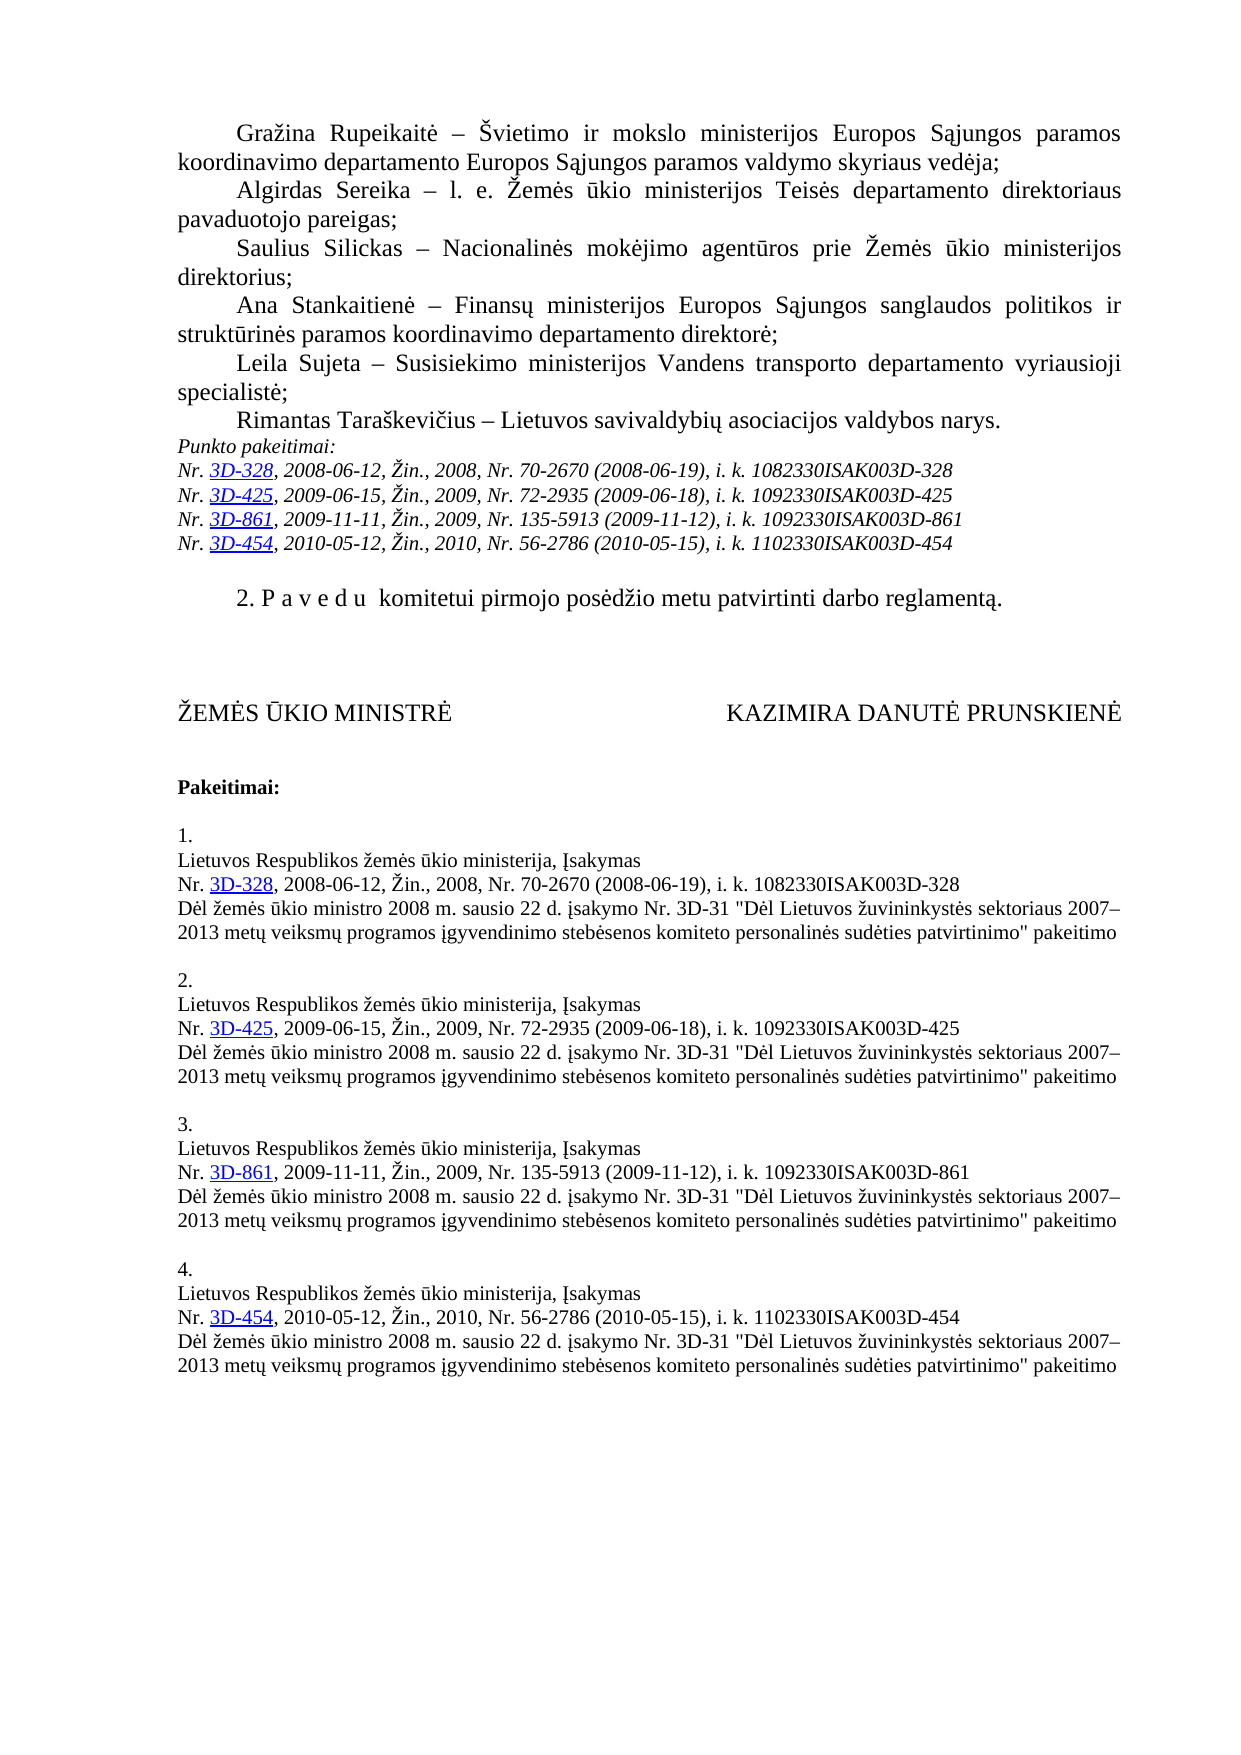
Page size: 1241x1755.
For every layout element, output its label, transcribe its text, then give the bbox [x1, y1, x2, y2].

text Nr. 3D-861, 2009-11-11, Žin., 2009, Nr. 135-5913 (2009-11-12), i. k. 1092330ISAK003D-861 [177, 1160, 1122, 1184]
text Nr. 3D-454, 2010-05-12, Žin., 2010, Nr. 56-2786 (2010-05-15), i. k. 1102330ISAK003D-454 [177, 531, 1122, 555]
text Lietuvos Respublikos žemės ūkio ministerija, Įsakymas [177, 1281, 1122, 1305]
text 3. [177, 1112, 1122, 1136]
text Nr. 3D-425, 2009-06-15, Žin., 2009, Nr. 72-2935 (2009-06-18), i. k. 1092330ISAK003D-425 [177, 482, 1122, 507]
text Algirdas Sereika – l. e. Žemės ūkio ministerijos Teisės departamento direktoriaus pavaduotojo pareigas; [177, 176, 1122, 233]
text Nr. 3D-454, 2010-05-12, Žin., 2010, Nr. 56-2786 (2010-05-15), i. k. 1102330ISAK003D-454 [177, 1305, 1122, 1329]
text Dėl žemės ūkio ministro 2008 m. sausio 22 d. įsakymo Nr. 3D-31 "Dėl Lietuvos žuvininkystės sektoriaus 2007–2013 metų veiksmų programos įgyvendinimo stebėsenos komiteto personalinės sudėties patvirtinimo" pakeitimo [177, 1040, 1122, 1088]
text 1. [177, 823, 1122, 847]
text Ana Stankaitienė – Finansų ministerijos Europos Sąjungos sanglaudos politikos ir struktūrinės paramos koordinavimo departamento direktorė; [177, 291, 1122, 348]
text Dėl žemės ūkio ministro 2008 m. sausio 22 d. įsakymo Nr. 3D-31 "Dėl Lietuvos žuvininkystės sektoriaus 2007–2013 metų veiksmų programos įgyvendinimo stebėsenos komiteto personalinės sudėties patvirtinimo" pakeitimo [177, 1184, 1122, 1232]
text Nr. 3D-425, 2009-06-15, Žin., 2009, Nr. 72-2935 (2009-06-18), i. k. 1092330ISAK003D-425 [177, 1016, 1122, 1040]
text 2. [177, 968, 1122, 992]
text Lietuvos Respublikos žemės ūkio ministerija, Įsakymas [177, 847, 1122, 872]
text Saulius Silickas – Nacionalinės mokėjimo agentūros prie Žemės ūkio ministerijos direktorius; [177, 233, 1122, 291]
text Lietuvos Respublikos žemės ūkio ministerija, Įsakymas [177, 1136, 1122, 1160]
text 4. [177, 1257, 1122, 1281]
text Rimantas Taraškevičius – Lietuvos savivaldybių asociacijos valdybos narys. [177, 406, 1122, 434]
text ŽEMĖS ŪKIO MINISTRĖ KAZIMIRA DANUTĖ PRUNSKIENĖ [177, 698, 1122, 727]
text Pakeitimai: [177, 775, 1122, 799]
text Leila Sujeta – Susisiekimo ministerijos Vandens transporto departamento vyriausioji specialistė; [177, 348, 1122, 406]
text Nr. 3D-861, 2009-11-11, Žin., 2009, Nr. 135-5913 (2009-11-12), i. k. 1092330ISAK003D-861 [177, 507, 1122, 531]
text Nr. 3D-328, 2008-06-12, Žin., 2008, Nr. 70-2670 (2008-06-19), i. k. 1082330ISAK003D-328 [177, 872, 1122, 896]
text Gražina Rupeikaitė – Švietimo ir mokslo ministerijos Europos Sąjungos paramos koordinavimo departamento Europos Sąjungos paramos valdymo skyriaus vedėja; [177, 118, 1122, 176]
text Dėl žemės ūkio ministro 2008 m. sausio 22 d. įsakymo Nr. 3D-31 "Dėl Lietuvos žuvininkystės sektoriaus 2007–2013 metų veiksmų programos įgyvendinimo stebėsenos komiteto personalinės sudėties patvirtinimo" pakeitimo [177, 896, 1122, 944]
text Nr. 3D-328, 2008-06-12, Žin., 2008, Nr. 70-2670 (2008-06-19), i. k. 1082330ISAK003D-328 [177, 458, 1122, 482]
text Lietuvos Respublikos žemės ūkio ministerija, Įsakymas [177, 992, 1122, 1016]
text Punkto pakeitimai: [177, 434, 1122, 458]
text 2. Pavedu komitetui pirmojo posėdžio metu patvirtinti darbo reglamentą. [177, 583, 1122, 612]
text Dėl žemės ūkio ministro 2008 m. sausio 22 d. įsakymo Nr. 3D-31 "Dėl Lietuvos žuvininkystės sektoriaus 2007–2013 metų veiksmų programos įgyvendinimo stebėsenos komiteto personalinės sudėties patvirtinimo" pakeitimo [177, 1329, 1122, 1377]
